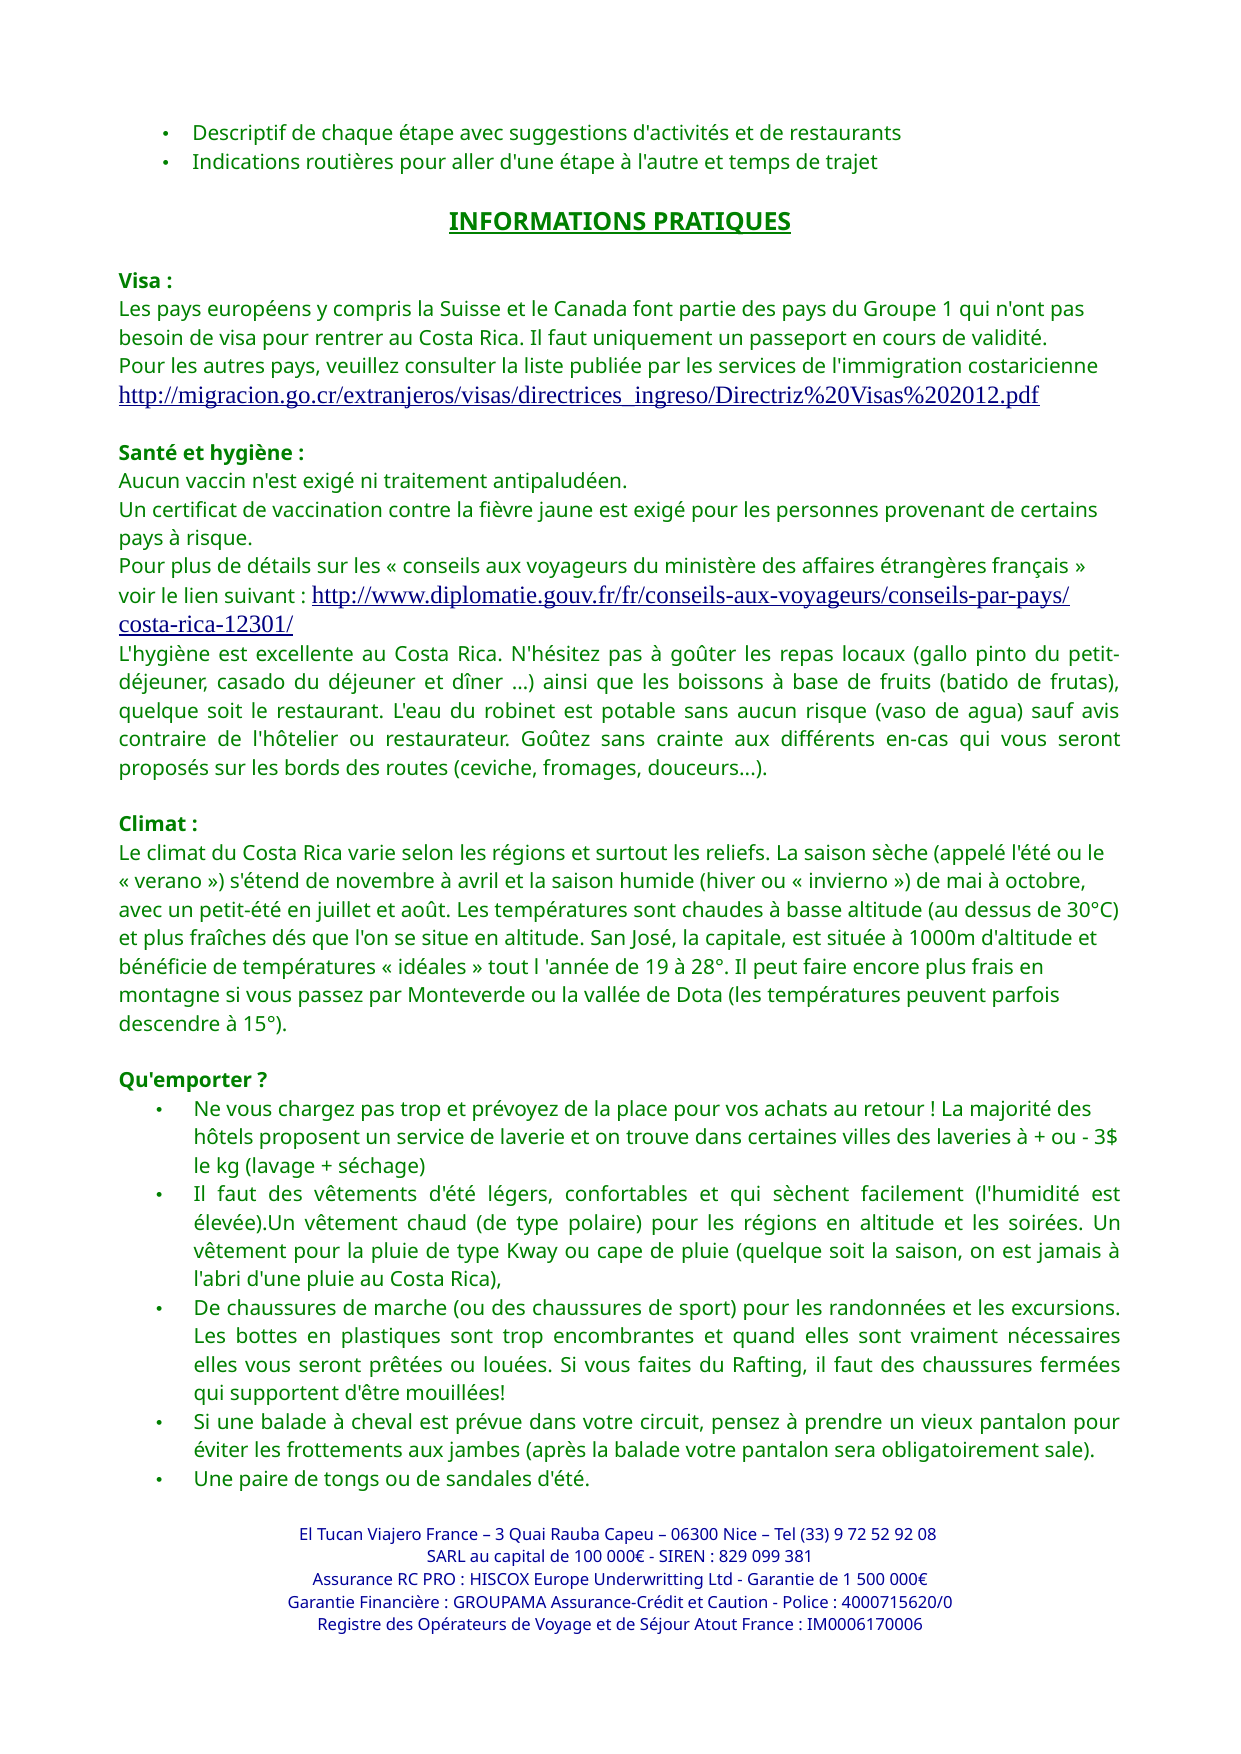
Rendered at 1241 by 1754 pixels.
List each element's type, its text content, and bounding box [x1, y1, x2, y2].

text Un certificat de vaccination contre la fièvre jaune est exigé pour les personnes provenant de certains pays à risque. [118, 495, 1122, 552]
text L'hygiène est excellente au Costa Rica. N'hésitez pas à goûter les repas locaux (gallo pinto du petit-déjeuner, casado du déjeuner et dîner …) ainsi que les boissons à base de fruits (batido de frutas), quelque soit le restaurant. L'eau du robinet est potable sans aucun risque (vaso de agua) sauf avis contraire de l'hôtelier ou restaurateur. Goûtez sans crainte aux différents en-cas qui vous seront proposés sur les bords des routes (ceviche, fromages, douceurs...). [118, 639, 1122, 781]
list De chaussures de marche (ou des chaussures de sport) pour les randonnées et les excursions. Les bottes en plastiques sont trop encombrantes et quand elles sont vraiment nécessaires elles vous seront prêtées ou louées. Si vous faites du Rafting, il faut des chaussures fermées qui supportent d'être mouillées! [156, 1293, 1122, 1407]
list Si une balade à cheval est prévue dans votre circuit, pensez à prendre un vieux pantalon pour éviter les frottements aux jambes (après la balade votre pantalon sera obligatoirement sale). [156, 1407, 1122, 1464]
text INFORMATIONS PRATIQUES [118, 204, 1122, 238]
list Il faut des vêtements d'été légers, confortables et qui sèchent facilement (l'humidité est élevée).Un vêtement chaud (de type polaire) pour les régions en altitude et les soirées. Un vêtement pour la pluie de type Kway ou cape de pluie (quelque soit la saison, on est jamais à l'abri d'une pluie au Costa Rica), [156, 1179, 1122, 1293]
text Santé et hygiène : Aucun vaccin n'est exigé ni traitement antipaludéen. [118, 438, 1122, 495]
text http://migracion.go.cr/extranjeros/visas/directrices_ingreso/Directriz%20Visas%202012.pdf [118, 380, 1122, 409]
text Les pays européens y compris la Suisse et le Canada font partie des pays du Groupe 1 qui n'ont pas besoin de visa pour rentrer au Costa Rica. Il faut uniquement un passeport en cours de validité. [118, 294, 1122, 351]
text Climat : Le climat du Costa Rica varie selon les régions et surtout les reliefs. La saison sèche (appelé l'été ou le « verano ») s'étend de novembre à avril et la saison humide (hiver ou « invierno ») de mai à octobre, avec un petit-été en juillet et août. Les températures sont chaudes à basse altitude (au dessus de 30°C) et plus fraîches dés que l'on se situe en altitude. San José, la capitale, est située à 1000m d'altitude et bénéficie de températures « idéales » tout l 'année de 19 à 28°. Il peut faire encore plus frais en montagne si vous passez par Monteverde ou la vallée de Dota (les températures peuvent parfois descendre à 15°). [118, 781, 1122, 1037]
list Descriptif de chaque étape avec suggestions d'activités et de restaurants [162, 118, 1122, 147]
text Pour plus de détails sur les « conseils aux voyageurs du ministère des affaires étrangères français » voir le lien suivant : http://www.diplomatie.gouv.fr/fr/conseils-aux-voyageurs/conseils-par-pays/costa-rica-12301/ [118, 552, 1122, 639]
list Une paire de tongs ou de sandales d'été. [156, 1464, 1122, 1492]
text Visa : [118, 266, 1122, 294]
text Qu'emporter ? [118, 1037, 1122, 1094]
text Pour les autres pays, veuillez consulter la liste publiée par les services de l'immigration costaricienne [118, 351, 1122, 380]
list Indications routières pour aller d'une étape à l'autre et temps de trajet [162, 147, 1122, 175]
list Ne vous chargez pas trop et prévoyez de la place pour vos achats au retour ! La majorité des hôtels proposent un service de laverie et on trouve dans certaines villes des laveries à + ou - 3$ le kg (lavage + séchage) [156, 1094, 1122, 1179]
